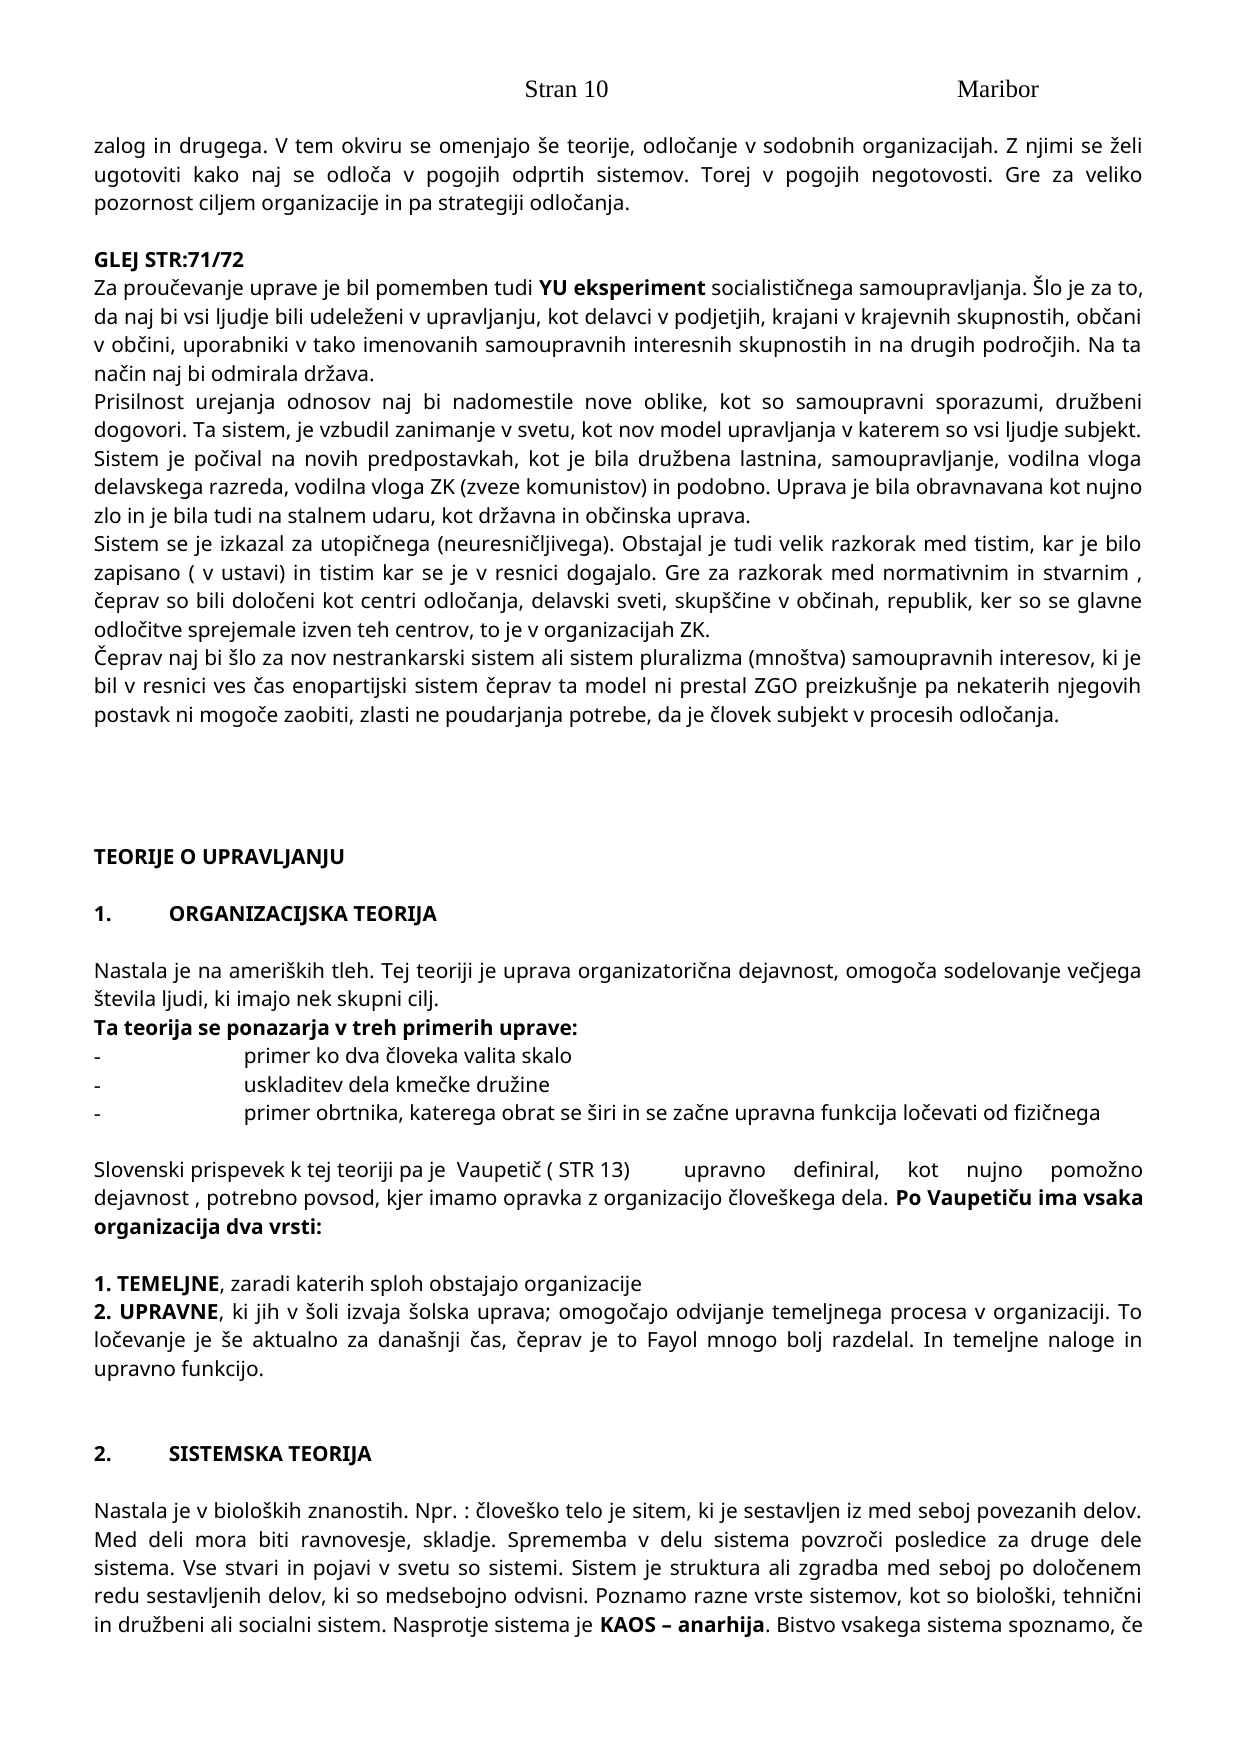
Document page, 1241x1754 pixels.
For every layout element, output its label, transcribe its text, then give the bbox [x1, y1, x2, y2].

text Nastala je na ameriških tleh. Tej teoriji je uprava organizatorična dejavnost, omogoča sodelovanje večjega števila ljudi, ki imajo nek skupni cilj. [94, 956, 1144, 1013]
text 2. UPRAVNE, ki jih v šoli izvaja šolska uprava; omogočajo odvijanje temeljnega procesa v organizaciji. To ločevanje je še aktualno za današnji čas, čeprav je to Fayol mnogo bolj razdelal. In temeljne naloge in upravno funkcijo. [94, 1297, 1144, 1382]
text Slovenski prispevek k tej teoriji pa je Vaupetič ( STR 13) upravno definiral, kot nujno pomožno dejavnost , potrebno povsod, kjer imamo opravka z organizacijo človeškega dela. Po Vaupetiču ima vsaka organizacija dva vrsti: [94, 1155, 1144, 1240]
text Ta teorija se ponazarja v treh primerih uprave: [94, 1013, 1144, 1041]
list primer ko dva človeka valita skalo [94, 1041, 1144, 1070]
text Sistem se je izkazal za utopičnega (neuresničljivega). Obstajal je tudi velik razkorak med tistim, kar je bilo zapisano ( v ustavi) in tistim kar se je v resnici dogajalo. Gre za razkorak med normativnim in stvarnim , čeprav so bili določeni kot centri odločanja, delavski sveti, skupščine v občinah, republik, ker so se glavne odločitve sprejemale izven teh centrov, to je v organizacijah ZK. [94, 529, 1144, 643]
list uskladitev dela kmečke družine [94, 1070, 1144, 1098]
list SISTEMSKA TEORIJA [94, 1439, 1144, 1468]
text TEORIJE O UPRAVLJANJU [94, 842, 1144, 871]
text 1. TEMELJNE, zaradi katerih sploh obstajajo organizacije [94, 1269, 1144, 1297]
text Prisilnost urejanja odnosov naj bi nadomestile nove oblike, kot so samoupravni sporazumi, družbeni dogovori. Ta sistem, je vzbudil zanimanje v svetu, kot nov model upravljanja v katerem so vsi ljudje subjekt. Sistem je počival na novih predpostavkah, kot je bila družbena lastnina, samoupravljanje, vodilna vloga delavskega razreda, vodilna vloga ZK (zveze komunistov) in podobno. Uprava je bila obravnavana kot nujno zlo in je bila tudi na stalnem udaru, kot državna in občinska uprava. [94, 387, 1144, 529]
text GLEJ STR:71/72 [94, 245, 1144, 273]
text Za proučevanje uprave je bil pomemben tudi YU eksperiment socialističnega samoupravljanja. Šlo je za to, da naj bi vsi ljudje bili udeleženi v upravljanju, kot delavci v podjetjih, krajani v krajevnih skupnostih, občani v občini, uporabniki v tako imenovanih samoupravnih interesnih skupnostih in na drugih področjih. Na ta način naj bi odmirala država. [94, 273, 1144, 387]
text zalog in drugega. V tem okviru se omenjajo še teorije, odločanje v sodobnih organizacijah. Z njimi se želi ugotoviti kako naj se odloča v pogojih odprtih sistemov. Torej v pogojih negotovosti. Gre za veliko pozornost ciljem organizacije in pa strategiji odločanja. [94, 131, 1144, 217]
text Čeprav naj bi šlo za nov nestrankarski sistem ali sistem pluralizma (mnoštva) samoupravnih interesov, ki je bil v resnici ves čas enopartijski sistem čeprav ta model ni prestal ZGO preizkušnje pa nekaterih njegovih postavk ni mogoče zaobiti, zlasti ne poudarjanja potrebe, da je človek subjekt v procesih odločanja. [94, 643, 1144, 728]
list ORGANIZACIJSKA TEORIJA [94, 899, 1144, 927]
text Nastala je v bioloških znanostih. Npr. : človeško telo je sitem, ki je sestavljen iz med seboj povezanih delov. Med deli mora biti ravnovesje, skladje. Sprememba v delu sistema povzroči posledice za druge dele sistema. Vse stvari in pojavi v svetu so sistemi. Sistem je struktura ali zgradba med seboj po določenem redu sestavljenih delov, ki so medsebojno odvisni. Poznamo razne vrste sistemov, kot so biološki, tehnični in družbeni ali socialni sistem. Nasprotje sistema je KAOS – anarhija. Bistvo vsakega sistema spoznamo, če [94, 1496, 1144, 1638]
list primer obrtnika, katerega obrat se širi in se začne upravna funkcija ločevati od fizičnega [94, 1098, 1144, 1127]
